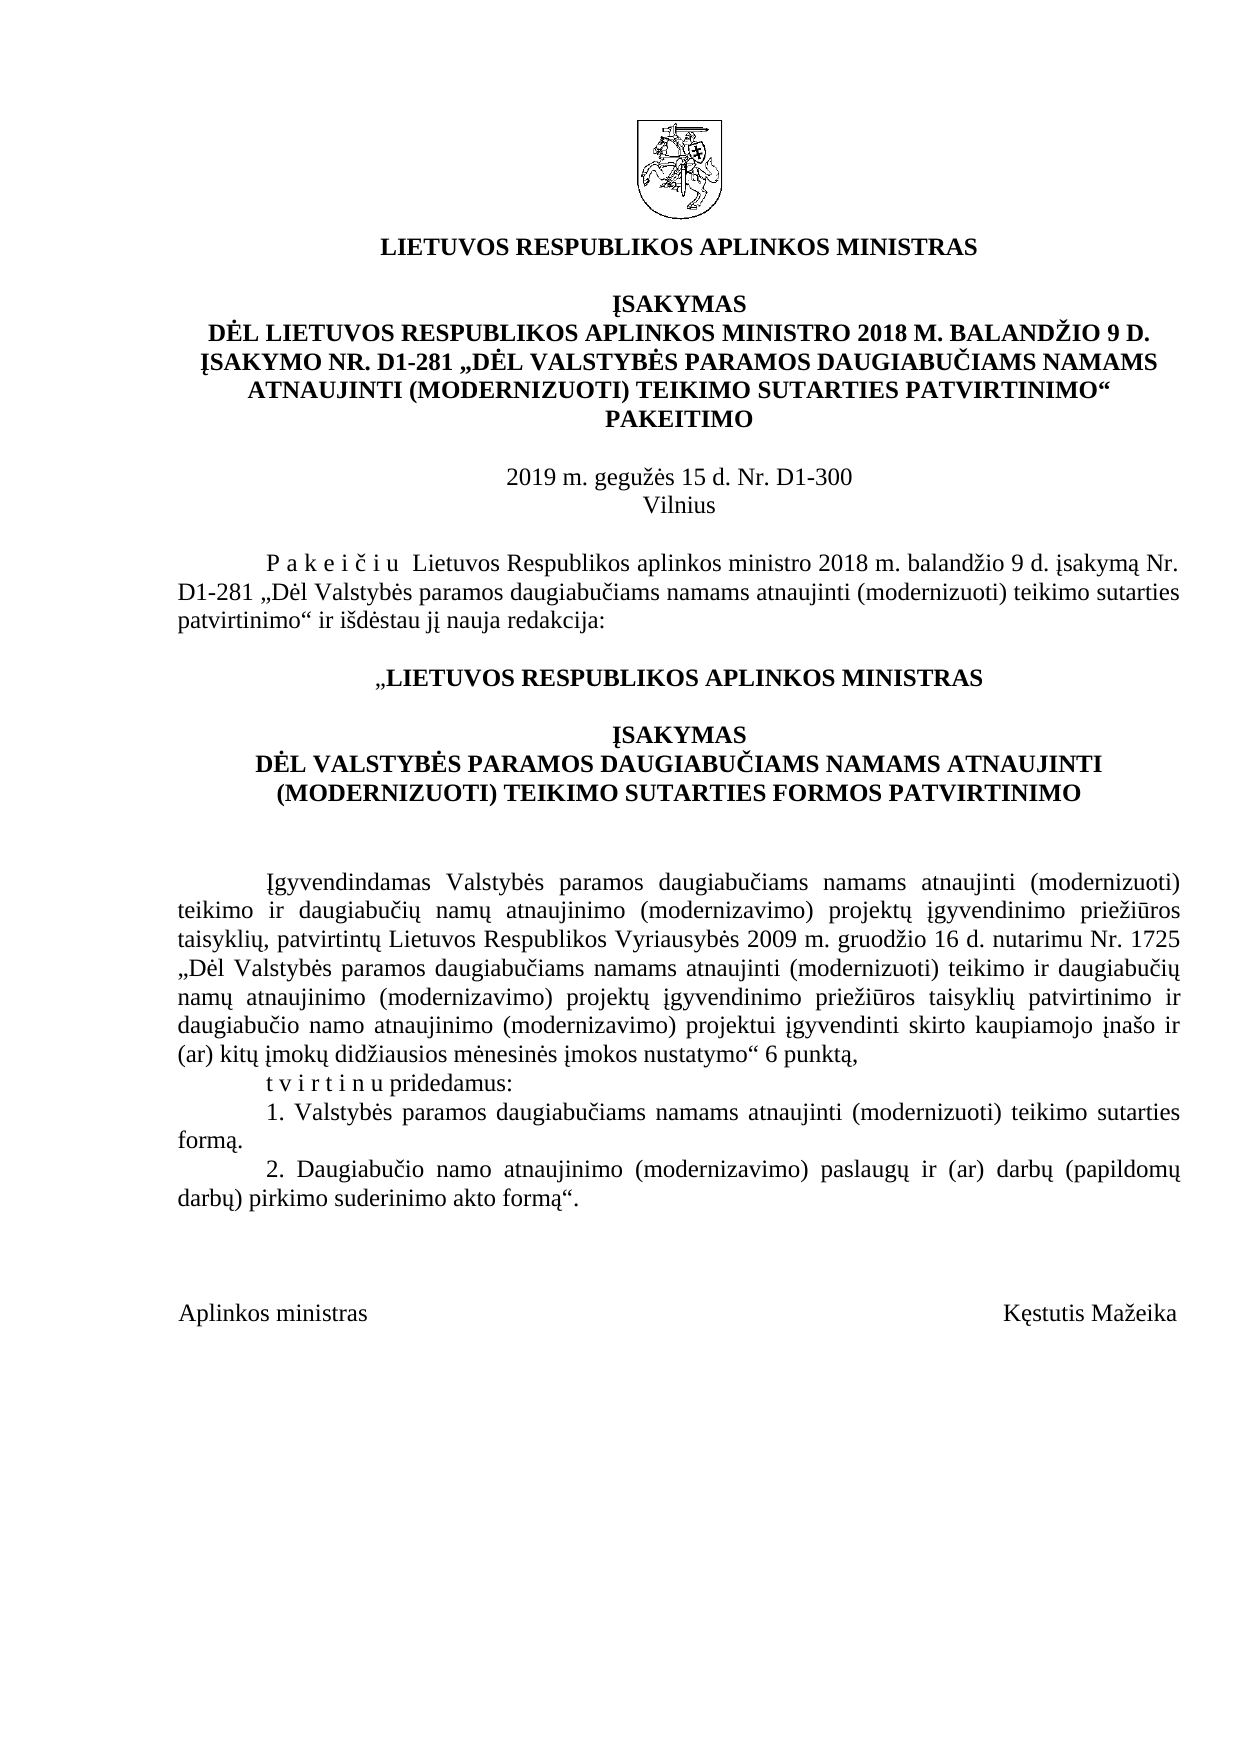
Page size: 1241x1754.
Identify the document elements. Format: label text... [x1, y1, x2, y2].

text Vilnius [177, 490, 1181, 519]
text DĖL LIETUVOS RESPUBLIKOS APLINKOS MINISTRO 2018 M. BALANDŽIO 9 D. ĮSAKYMO NR. D1-281 „DĖL VALSTYBĖS PARAMOS DAUGIABUČIAMS NAMAMS ATNAUJINTI (MODERNIZUOTI) TEIKIMO SUTARTIES PATVIRTINIMO“ PAKEITIMO [177, 318, 1181, 433]
text ĮSAKYMAS [177, 720, 1181, 749]
text Aplinkos ministras Kęstutis Mažeika [178, 1298, 1181, 1327]
text DĖL VALSTYBĖS PARAMOS DAUGIABUČIAMS NAMAMS ATNAUJINTI (MODERNIZUOTI) TEIKIMO SUTARTIES FORMOS PATVIRTINIMO [177, 749, 1181, 807]
text LIETUVOS RESPUBLIKOS APLINKOS MINISTRAS [177, 232, 1181, 260]
text 2019 m. gegužės 15 d. Nr. D1-300 [177, 462, 1181, 490]
text ĮSAKYMAS [177, 289, 1181, 318]
text P a k e i č i u Lietuvos Respublikos aplinkos ministro 2018 m. balandžio 9 d. įsakymą Nr. D1-281 „Dėl Valstybės paramos daugiabučiams namams atnaujinti (modernizuoti) teikimo sutarties patvirtinimo“ ir išdėstau jį nauja redakcija: [177, 548, 1181, 634]
text Įgyvendindamas Valstybės paramos daugiabučiams namams atnaujinti (modernizuoti) teikimo ir daugiabučių namų atnaujinimo (modernizavimo) projektų įgyvendinimo priežiūros taisyklių, patvirtintų Lietuvos Respublikos Vyriausybės 2009 m. gruodžio 16 d. nutarimu Nr. 1725 „Dėl Valstybės paramos daugiabučiams namams atnaujinti (modernizuoti) teikimo ir daugiabučių namų atnaujinimo (modernizavimo) projektų įgyvendinimo priežiūros taisyklių patvirtinimo ir daugiabučio namo atnaujinimo (modernizavimo) projektui įgyvendinti skirto kaupiamojo įnašo ir (ar) kitų įmokų didžiausios mėnesinės įmokos nustatymo“ 6 punktą, [177, 867, 1181, 1068]
text 1. Valstybės paramos daugiabučiams namams atnaujinti (modernizuoti) teikimo sutarties formą. [177, 1097, 1181, 1154]
text „LIETUVOS RESPUBLIKOS APLINKOS MINISTRAS [177, 663, 1181, 692]
text t v i r t i n u pridedamus: [177, 1068, 1181, 1097]
text 2. Daugiabučio namo atnaujinimo (modernizavimo) paslaugų ir (ar) darbų (papildomų darbų) pirkimo suderinimo akto formą“. [177, 1154, 1181, 1212]
